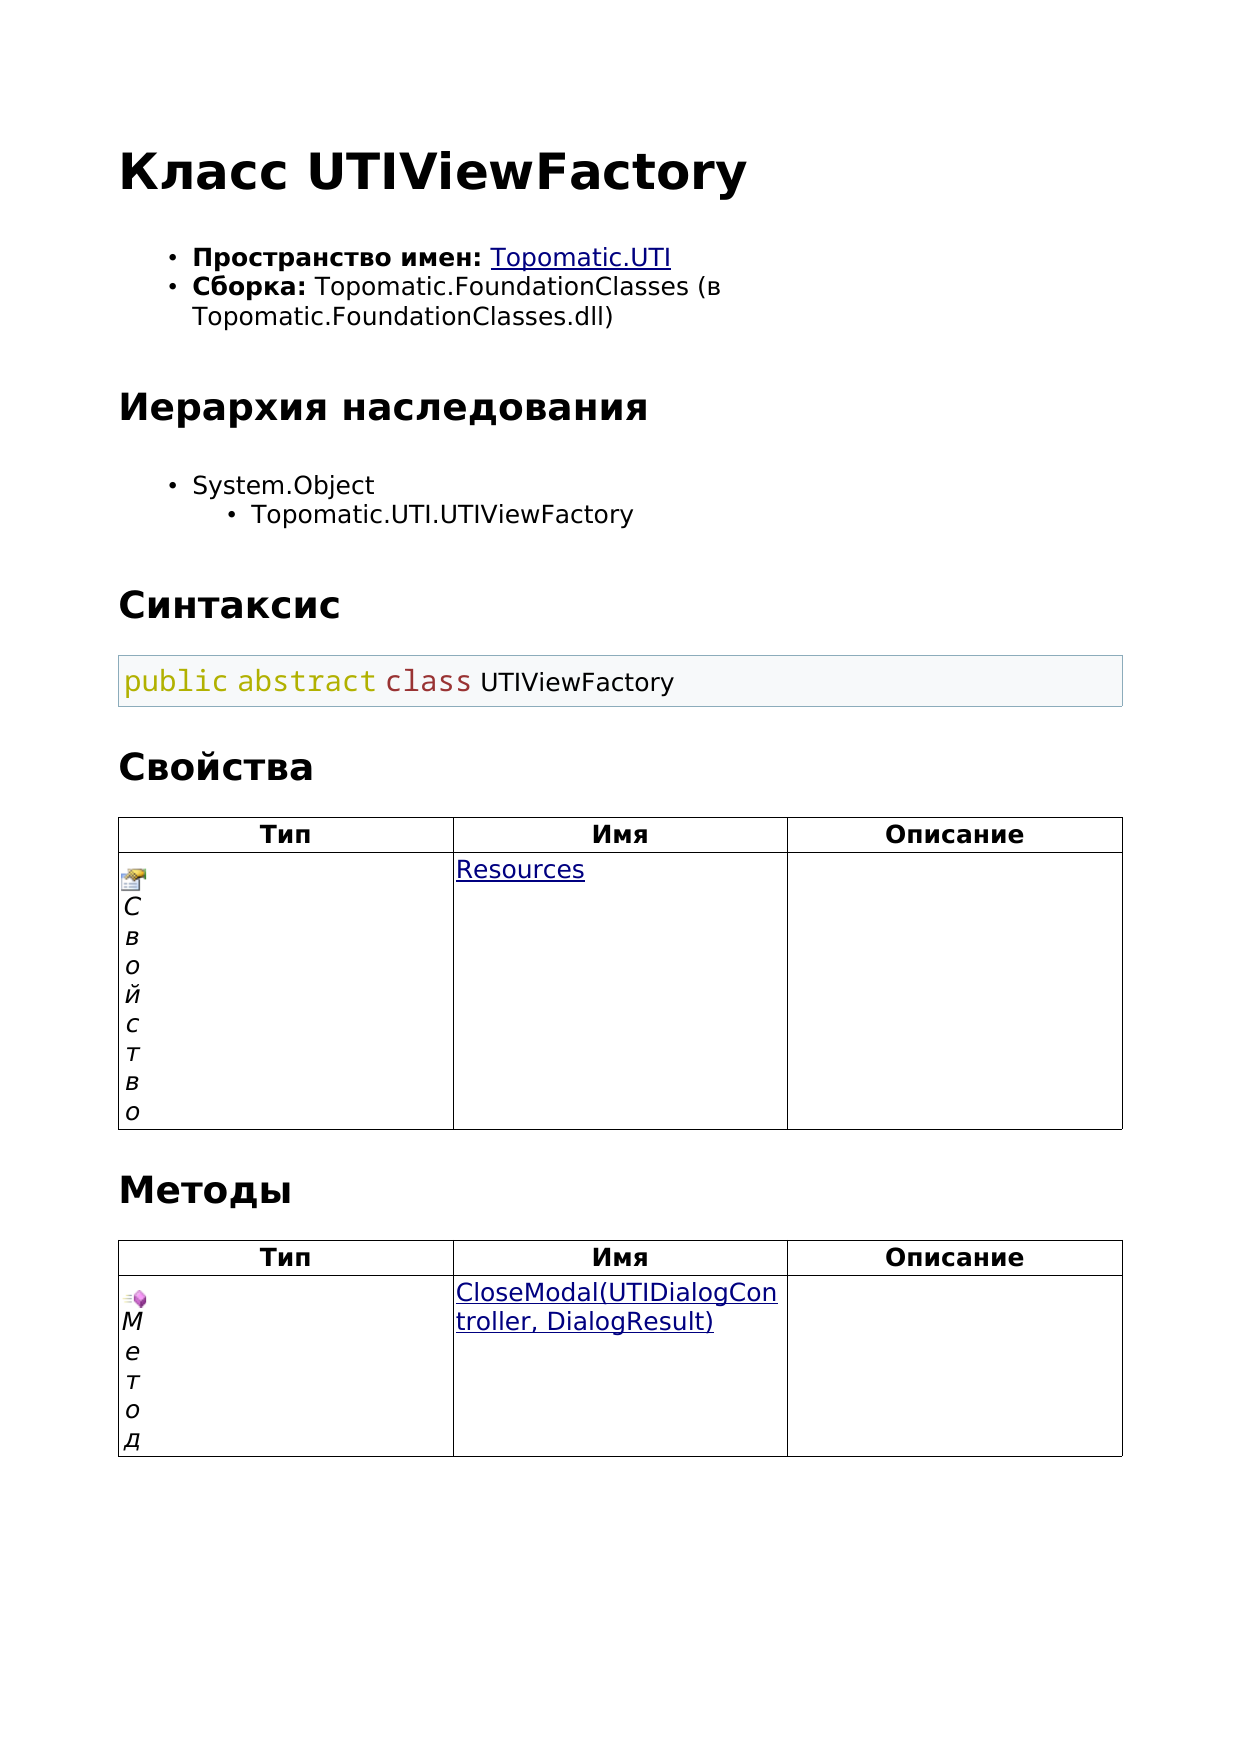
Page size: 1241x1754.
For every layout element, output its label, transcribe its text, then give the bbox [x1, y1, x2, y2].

subtitle Иерархия наследования [118, 385, 1122, 429]
table_cell [788, 853, 1122, 1129]
table_header Тип [119, 818, 453, 852]
picture [121, 867, 147, 893]
subtitle Класс UTIViewFactory [118, 143, 1122, 201]
table_cell [119, 853, 453, 1129]
table_header Описание [788, 1241, 1122, 1275]
table_header Тип [119, 1241, 453, 1275]
table_header Описание [788, 818, 1122, 852]
subtitle Синтаксис [118, 584, 1122, 627]
table_cell [788, 1276, 1122, 1456]
subtitle Методы [118, 1169, 1122, 1212]
table_header public abstract class UTIViewFactory [119, 656, 1122, 706]
table_cell CloseModal(UTIDialogController, DialogResult) [454, 1276, 787, 1456]
table_cell Resources [454, 853, 787, 1129]
table_cell [119, 1276, 453, 1456]
subtitle Свойства [118, 746, 1122, 790]
list Сборка: Topomatic.FoundationClasses (в Topomatic.FoundationClasses.dll) [177, 272, 1122, 331]
picture [121, 1290, 147, 1308]
list System.Object [177, 471, 1122, 500]
table_header Имя [454, 1241, 787, 1275]
list Topomatic.UTI.UTIViewFactory [236, 500, 1122, 529]
table_header Имя [454, 818, 787, 852]
list Пространство имен: Topomatic.UTI [177, 243, 1122, 272]
